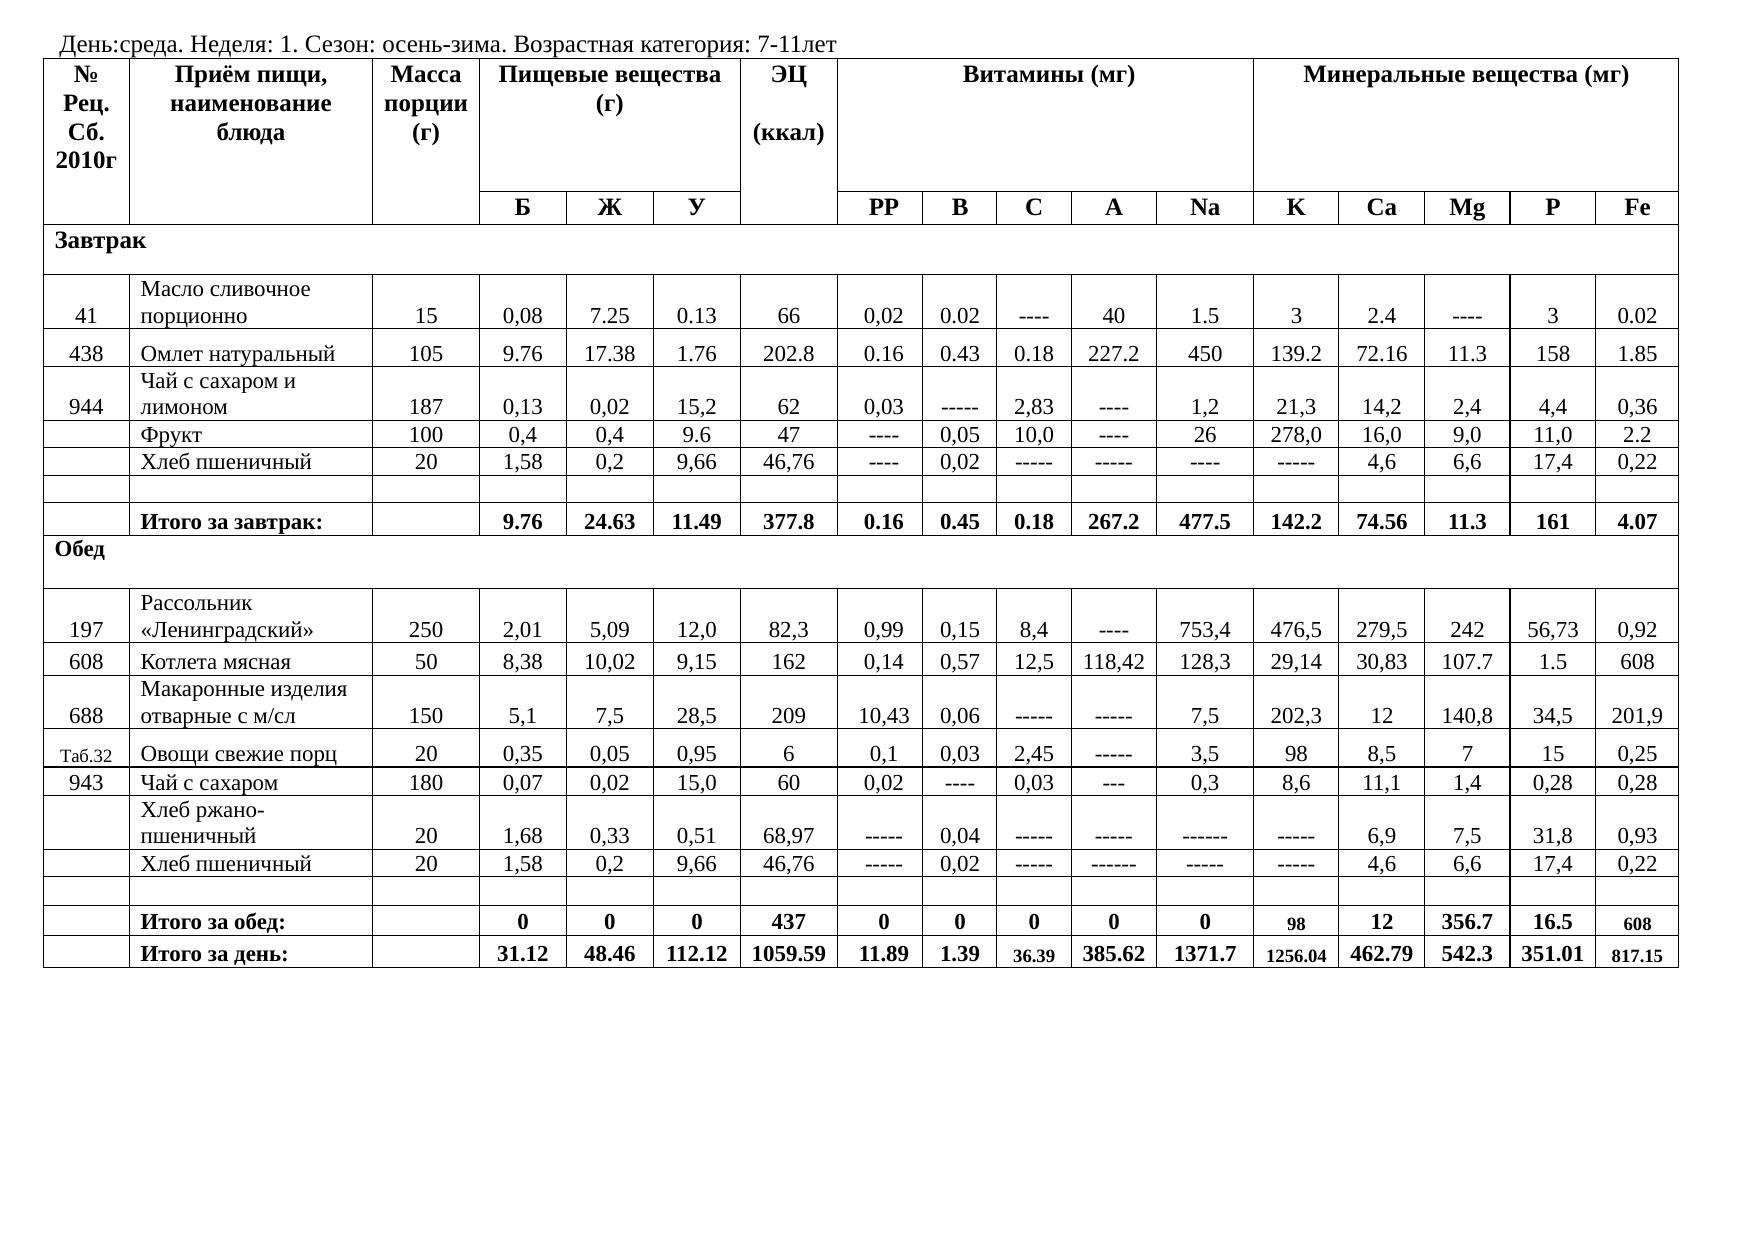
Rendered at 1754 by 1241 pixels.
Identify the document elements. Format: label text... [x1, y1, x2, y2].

table_cell ----- [997, 796, 1071, 849]
table_cell 351,01 [1511, 936, 1595, 967]
table_cell 812,5 [1596, 906, 1678, 935]
table_cell Фрукт [130, 421, 372, 447]
table_cell [1072, 476, 1156, 502]
table_cell ----- [1157, 850, 1253, 876]
table_cell 150 [373, 676, 479, 728]
table_cell Котлета мясная [130, 643, 372, 674]
table_cell Обед [44, 536, 1678, 588]
table_cell [838, 729, 845, 766]
table_cell ------ [1072, 850, 1156, 876]
table_cell 72,16 [1339, 329, 1424, 366]
table_cell ---- [1157, 448, 1253, 474]
table_cell ----- [1072, 448, 1156, 474]
table_cell 11,3 [1425, 329, 1509, 366]
table_cell 817,15 [1596, 936, 1678, 967]
table_cell 753,4 [1157, 589, 1253, 642]
table_cell 0,05 [923, 421, 996, 447]
table_cell [838, 676, 845, 728]
table_cell 513 [1425, 906, 1509, 935]
table_cell 2,2 [1596, 421, 1678, 447]
table_cell 75,77 [654, 906, 740, 935]
table_cell 6,6 [1425, 850, 1509, 876]
table_cell 0,28 [1596, 768, 1678, 795]
table_cell [1157, 877, 1253, 905]
table_cell --- [1072, 768, 1156, 795]
table_cell 1,98 [838, 643, 845, 674]
table_cell 6,9 [1339, 796, 1424, 849]
table_cell P [1511, 192, 1595, 224]
table_cell [1339, 877, 1424, 905]
table_cell ----- [1254, 850, 1338, 876]
table_cell 385,62 [1072, 936, 1156, 967]
table_cell 8,38 [480, 643, 566, 674]
table_cell 0,06 [923, 676, 996, 728]
table_cell 0,1 [845, 729, 922, 766]
table_cell 30,83 [1339, 643, 1424, 674]
table_cell ----- [845, 850, 922, 876]
table_cell 50 [373, 643, 479, 674]
table_cell 0,13 [654, 275, 740, 328]
table_cell 3 [1254, 275, 1338, 328]
table_cell 0,99 [845, 589, 922, 642]
table_cell [741, 877, 837, 905]
table_cell 187 [373, 367, 479, 420]
table_cell [838, 877, 845, 905]
table_cell [1339, 476, 1424, 502]
table_cell [838, 850, 845, 876]
table_cell 15,2 [654, 367, 740, 420]
table_cell [1425, 476, 1509, 502]
table_cell 0,03 [923, 729, 996, 766]
table_cell [838, 192, 845, 224]
table_cell ---- [923, 768, 996, 795]
table_cell 7,5 [567, 676, 653, 728]
table_cell ---- [1072, 589, 1156, 642]
table_cell [654, 476, 740, 502]
table_cell 0,15 [923, 589, 996, 642]
table_cell 450 [1157, 329, 1253, 366]
table_cell 9,66 [654, 448, 740, 474]
table_cell 635,03 [741, 906, 837, 935]
table_cell 2,4 [1425, 367, 1509, 420]
table_cell Масло сливочное порционно [130, 275, 372, 328]
table_cell 3 [1511, 275, 1595, 328]
table_cell [130, 476, 372, 502]
table_cell 353,43 [1339, 906, 1424, 935]
table_cell 139,2 [1254, 329, 1338, 366]
table_cell ----- [923, 367, 996, 420]
table_cell 26 [1157, 421, 1253, 447]
table_cell [44, 421, 129, 447]
table_cell ------ [1157, 796, 1253, 849]
table_cell 11,68 [838, 936, 845, 967]
table_cell 1,85 [1596, 329, 1678, 366]
table_cell 0,93 [1596, 796, 1678, 849]
table_cell 20 [373, 796, 479, 849]
table_cell 36,39 [997, 936, 1071, 967]
table_header Витамины (мг) [845, 59, 1253, 191]
table_cell 12,5 [997, 643, 1071, 674]
table_cell 20 [373, 850, 479, 876]
table_cell 40 [1072, 275, 1156, 328]
table_cell 6,6 [1425, 448, 1509, 474]
table_cell 29,3 [1425, 503, 1509, 534]
table_cell 267,2 [1072, 503, 1156, 534]
table_cell 11,89 [845, 936, 922, 967]
table_cell 34,5 [1511, 676, 1595, 728]
table_cell 1,58 [480, 448, 566, 474]
table_cell 62 [741, 367, 837, 420]
table_cell [923, 877, 996, 905]
table_cell [1511, 476, 1595, 502]
table_cell 608 [44, 643, 129, 674]
table_cell 47 [741, 421, 837, 447]
table_cell 23,38 [997, 906, 1071, 935]
table_cell [1596, 476, 1678, 502]
table_cell [44, 476, 129, 502]
table_cell [567, 877, 653, 905]
table_cell 10,02 [567, 643, 653, 674]
table_cell 0,22 [1596, 850, 1678, 876]
table_cell 1059,59 [741, 936, 837, 967]
table_cell Итого за завтрак: [130, 503, 372, 534]
table_cell 0,43 [923, 329, 996, 366]
table_cell Б [480, 192, 566, 224]
table_cell 0,4 [480, 421, 566, 447]
table_cell ---- [1072, 367, 1156, 420]
table_cell 0,03 [997, 768, 1071, 795]
table_cell Макаронные изделия отварные с м/сл [130, 676, 372, 728]
table_cell 2,01 [480, 589, 566, 642]
table_cell 2,83 [997, 367, 1071, 420]
table_cell 31,12 [480, 936, 566, 967]
table_cell [44, 503, 129, 534]
table_cell 118,42 [1072, 906, 1156, 935]
table_cell [373, 906, 479, 935]
table_cell 476,5 [1254, 589, 1338, 642]
table_cell 100 [373, 421, 479, 447]
table_cell 56,73 [1511, 589, 1595, 642]
table_cell 17,38 [567, 329, 653, 366]
table_cell ----- [1254, 796, 1338, 849]
table_cell [1072, 877, 1156, 905]
table_cell 13,01 [997, 503, 1071, 534]
table_cell Чай с сахаром и лимоном [130, 367, 372, 420]
table_cell 28,5 [654, 676, 740, 728]
table_cell 68,97 [741, 796, 837, 849]
table_cell 8,6 [1254, 768, 1338, 795]
table_cell 36,35 [654, 503, 740, 534]
table_cell [480, 877, 566, 905]
table_cell 180 [373, 768, 479, 795]
table_cell [1157, 476, 1253, 502]
table_cell 1,2 [1157, 367, 1253, 420]
table_cell 14,2 [1339, 367, 1424, 420]
table_cell 157,21 [1511, 906, 1595, 935]
table_header № Рец. Сб. 2010г [44, 59, 129, 224]
table_cell 2,45 [997, 729, 1071, 766]
table_cell Итого за обед: [130, 906, 372, 935]
table_cell [838, 906, 845, 935]
table_cell С [997, 192, 1071, 224]
table_cell 5,1 [480, 676, 566, 728]
table_cell [923, 476, 996, 502]
table_cell [373, 476, 479, 502]
text День:среда. Неделя: 1. Сезон: осень-зима. Возрастная категория: 7-11лет [59, 29, 1724, 58]
table_cell 8,5 [1339, 729, 1424, 766]
table_cell [44, 877, 129, 905]
table_header Пищевые вещества (г) [480, 59, 740, 191]
table_cell ----- [1072, 796, 1156, 849]
table_cell 0,02 [923, 275, 996, 328]
table_cell 21,3 [1254, 367, 1338, 420]
table_cell [838, 503, 845, 534]
table_cell 46,76 [741, 850, 837, 876]
table_cell 16,0 [1339, 421, 1424, 447]
table_cell 0,28 [1511, 768, 1595, 795]
table_cell [838, 768, 845, 795]
table_cell 197 [44, 589, 129, 642]
table_cell 128,3 [1157, 643, 1253, 674]
table_cell 46,76 [741, 448, 837, 474]
table_cell ----- [997, 850, 1071, 876]
table_cell 1256,04 [1254, 936, 1338, 967]
table_cell 4,6 [1339, 850, 1424, 876]
table_cell 0,02 [567, 367, 653, 420]
table_cell 0,05 [567, 729, 653, 766]
table_cell 688 [44, 676, 129, 728]
table_cell 0,25 [1596, 729, 1678, 766]
table_header Масса порции (г) [373, 59, 479, 224]
table_cell 0,2 [567, 448, 653, 474]
table_cell [1511, 877, 1595, 905]
table_cell 193,8 [1511, 503, 1595, 534]
table_cell 1,4 [1425, 768, 1509, 795]
table_cell 0,95 [654, 729, 740, 766]
table_cell 278,0 [1254, 421, 1338, 447]
table_cell 1,58 [480, 850, 566, 876]
table_cell 0,3 [1157, 768, 1253, 795]
table_cell ----- [1072, 676, 1156, 728]
table_cell 11,0 [1511, 421, 1595, 447]
table_cell 6 [741, 729, 837, 766]
table_cell 0,02 [923, 850, 996, 876]
table_cell [480, 476, 566, 502]
table_cell 29,14 [1254, 643, 1338, 674]
table_cell [838, 329, 845, 366]
table_cell 0,4 [567, 421, 653, 447]
table_cell 10,0 [997, 421, 1071, 447]
table_cell 943 [44, 768, 129, 795]
table_cell У [654, 192, 740, 224]
table_cell 19,17 [480, 906, 566, 935]
table_cell 0,33 [567, 796, 653, 849]
table_cell [1596, 877, 1678, 905]
table_cell 9,66 [654, 850, 740, 876]
table_cell 17,4 [1511, 448, 1595, 474]
table_cell 4,6 [1339, 448, 1424, 474]
table_cell [845, 877, 922, 905]
table_cell 209 [741, 676, 837, 728]
table_cell 4,4 [1511, 367, 1595, 420]
table_cell [997, 476, 1071, 502]
table_cell 227,2 [1072, 329, 1156, 366]
table_cell [44, 906, 129, 935]
table_cell [130, 877, 372, 905]
table_cell 0,04 [923, 796, 996, 849]
table_cell Завтрак [44, 225, 1678, 274]
table_cell 0,57 [923, 643, 996, 674]
table_cell ---- [1072, 421, 1156, 447]
table_cell [44, 936, 129, 967]
table_cell А [1072, 192, 1156, 224]
table_cell 542,3 [1425, 936, 1509, 967]
table_cell 0,02 [845, 275, 922, 328]
table_cell [373, 877, 479, 905]
table_header Минеральные вещества (мг) [1254, 59, 1678, 191]
table_cell 107,7 [1425, 643, 1509, 674]
table_cell Na [1157, 192, 1253, 224]
table_cell 82,3 [741, 589, 837, 642]
table_cell 2,4 [1339, 275, 1424, 328]
table_cell Хлеб пшеничный [130, 850, 372, 876]
table_cell 8,4 [997, 589, 1071, 642]
table_cell 202,8 [741, 329, 837, 366]
table_cell 20 [373, 448, 479, 474]
table_cell 7,5 [1157, 676, 1253, 728]
table_cell 0,16 [845, 329, 922, 366]
table_cell ----- [997, 448, 1071, 474]
table_cell 0,01 [838, 275, 845, 328]
table_cell 109,36 [1339, 503, 1424, 534]
table_cell 0,13 [480, 367, 566, 420]
table_cell [373, 503, 479, 534]
table_cell 112,12 [654, 936, 740, 967]
table_cell 424,56 [741, 503, 837, 534]
table_cell 11,1 [1339, 768, 1424, 795]
table_cell Хлеб ржано-пшеничный [130, 796, 372, 849]
table_cell 0,02 [1596, 275, 1678, 328]
table_cell 4,65 [1596, 503, 1678, 534]
table_cell 10,43 [845, 676, 922, 728]
table_cell [654, 877, 740, 905]
table_cell 202,3 [1254, 676, 1338, 728]
table_cell 462,79 [1339, 936, 1424, 967]
table_cell 1,39 [923, 936, 996, 967]
table_cell 441,5 [1254, 503, 1338, 534]
table_cell 0,07 [480, 768, 566, 795]
table_cell [838, 367, 845, 420]
table_cell 7 [1425, 729, 1509, 766]
table_cell 0,02 [923, 448, 996, 474]
table_cell 162 [741, 643, 837, 674]
table_cell 242 [1425, 589, 1509, 642]
table_cell 0,3 [838, 421, 845, 447]
table_cell 944 [44, 367, 129, 420]
table_cell 48,46 [567, 936, 653, 967]
table_cell 0,52 [923, 503, 996, 534]
table_cell [845, 476, 922, 502]
table_cell 893 [1157, 906, 1253, 935]
table_cell 1371,7 [1157, 936, 1253, 967]
table_cell 0,02 [845, 768, 922, 795]
table_cell 66 [741, 275, 837, 328]
table_cell 0,14 [845, 643, 922, 674]
table_cell [44, 448, 129, 474]
table_cell ----- [997, 676, 1071, 728]
table_cell 158 [1511, 329, 1595, 366]
table_cell Fe [1596, 192, 1678, 224]
table_cell ---- [845, 448, 922, 474]
table_cell Итого за день: [130, 936, 372, 967]
table_cell 31,8 [1511, 796, 1595, 849]
table_cell 0,03 [845, 367, 922, 420]
table_cell 41 [44, 275, 129, 328]
table_cell ----- [1072, 729, 1156, 766]
table_cell Овощи свежие порц [130, 729, 372, 766]
table_cell 1,76 [654, 329, 740, 366]
table_cell 118,42 [1072, 643, 1156, 674]
table_header ЭЦ (ккал) [741, 59, 837, 224]
table_cell [1425, 877, 1509, 905]
table_cell 9,15 [654, 643, 740, 674]
table_cell 98 [1254, 729, 1338, 766]
table_cell 12,0 [654, 589, 740, 642]
table_cell 9,6 [654, 421, 740, 447]
table_cell [44, 850, 129, 876]
table_cell 0,02 [567, 768, 653, 795]
table_cell Mg [1425, 192, 1509, 224]
table_cell [838, 448, 845, 474]
table_cell [1254, 476, 1338, 502]
table_cell 438 [44, 329, 129, 366]
table_cell [1254, 877, 1338, 905]
table_cell 0,22 [1596, 448, 1678, 474]
table_cell 7,25 [567, 275, 653, 328]
table_cell ----- [1254, 448, 1338, 474]
table_cell 0,18 [997, 329, 1071, 366]
table_cell 15 [1511, 729, 1595, 766]
table_cell [997, 877, 1071, 905]
table_cell 1,68 [480, 796, 566, 849]
table_cell 12 [1339, 676, 1424, 728]
table_cell [567, 476, 653, 502]
table_cell 3,5 [1157, 729, 1253, 766]
table_cell 0,36 [1596, 367, 1678, 420]
table_cell РР [845, 192, 922, 224]
table_cell 1,5 [1157, 275, 1253, 328]
table_cell 140,8 [1425, 676, 1509, 728]
table_cell ---- [845, 421, 922, 447]
table_cell 11,95 [480, 503, 566, 534]
table_cell [838, 589, 845, 642]
table_header [838, 59, 845, 191]
table_cell 60 [741, 768, 837, 795]
table_cell [838, 796, 845, 849]
table_cell В [923, 192, 996, 224]
table_cell Рассольник «Ленинградский» [130, 589, 372, 642]
table_cell 15,0 [654, 768, 740, 795]
table_cell 201,9 [1596, 676, 1678, 728]
table_cell 11,68 [845, 906, 922, 935]
table_cell 9,76 [480, 329, 566, 366]
table_cell 0,21 [845, 503, 922, 534]
table_cell 20 [373, 729, 479, 766]
table_cell 5,09 [567, 589, 653, 642]
table_cell [44, 796, 129, 849]
table_cell 0,87 [923, 906, 996, 935]
table_cell 814,54 [1254, 906, 1338, 935]
table_cell [741, 476, 837, 502]
table_cell 0,2 [567, 850, 653, 876]
table_cell ----- [845, 796, 922, 849]
table_cell Ca [1339, 192, 1424, 224]
table_cell 0,92 [1596, 589, 1678, 642]
table_cell 608 [1596, 643, 1678, 674]
table_cell 478,7 [1157, 503, 1253, 534]
table_cell 17,4 [1511, 850, 1595, 876]
table_cell Чай с сахаром [130, 768, 372, 795]
table_cell ---- [997, 275, 1071, 328]
table_cell Ж [567, 192, 653, 224]
table_cell Омлет натуральный [130, 329, 372, 366]
table_cell 25,25 [567, 503, 653, 534]
table_cell 279,5 [1339, 589, 1424, 642]
table_cell 250 [373, 589, 479, 642]
table_cell 105 [373, 329, 479, 366]
table_cell 15 [373, 275, 479, 328]
table_header Приём пищи, наименование блюда [130, 59, 372, 224]
table_cell 0,35 [480, 729, 566, 766]
table_cell 23,21 [567, 906, 653, 935]
table_cell Хлеб пшеничный [130, 448, 372, 474]
table_cell 7,5 [1425, 796, 1509, 849]
table_cell 9,0 [1425, 421, 1509, 447]
table_cell [838, 476, 845, 502]
table_cell 0,51 [654, 796, 740, 849]
table_cell Таб.32 [44, 729, 129, 766]
table_cell ---- [1425, 275, 1509, 328]
table_cell 0,08 [480, 275, 566, 328]
table_cell K [1254, 192, 1338, 224]
table_cell 1,5 [1511, 643, 1595, 674]
table_cell [373, 936, 479, 967]
